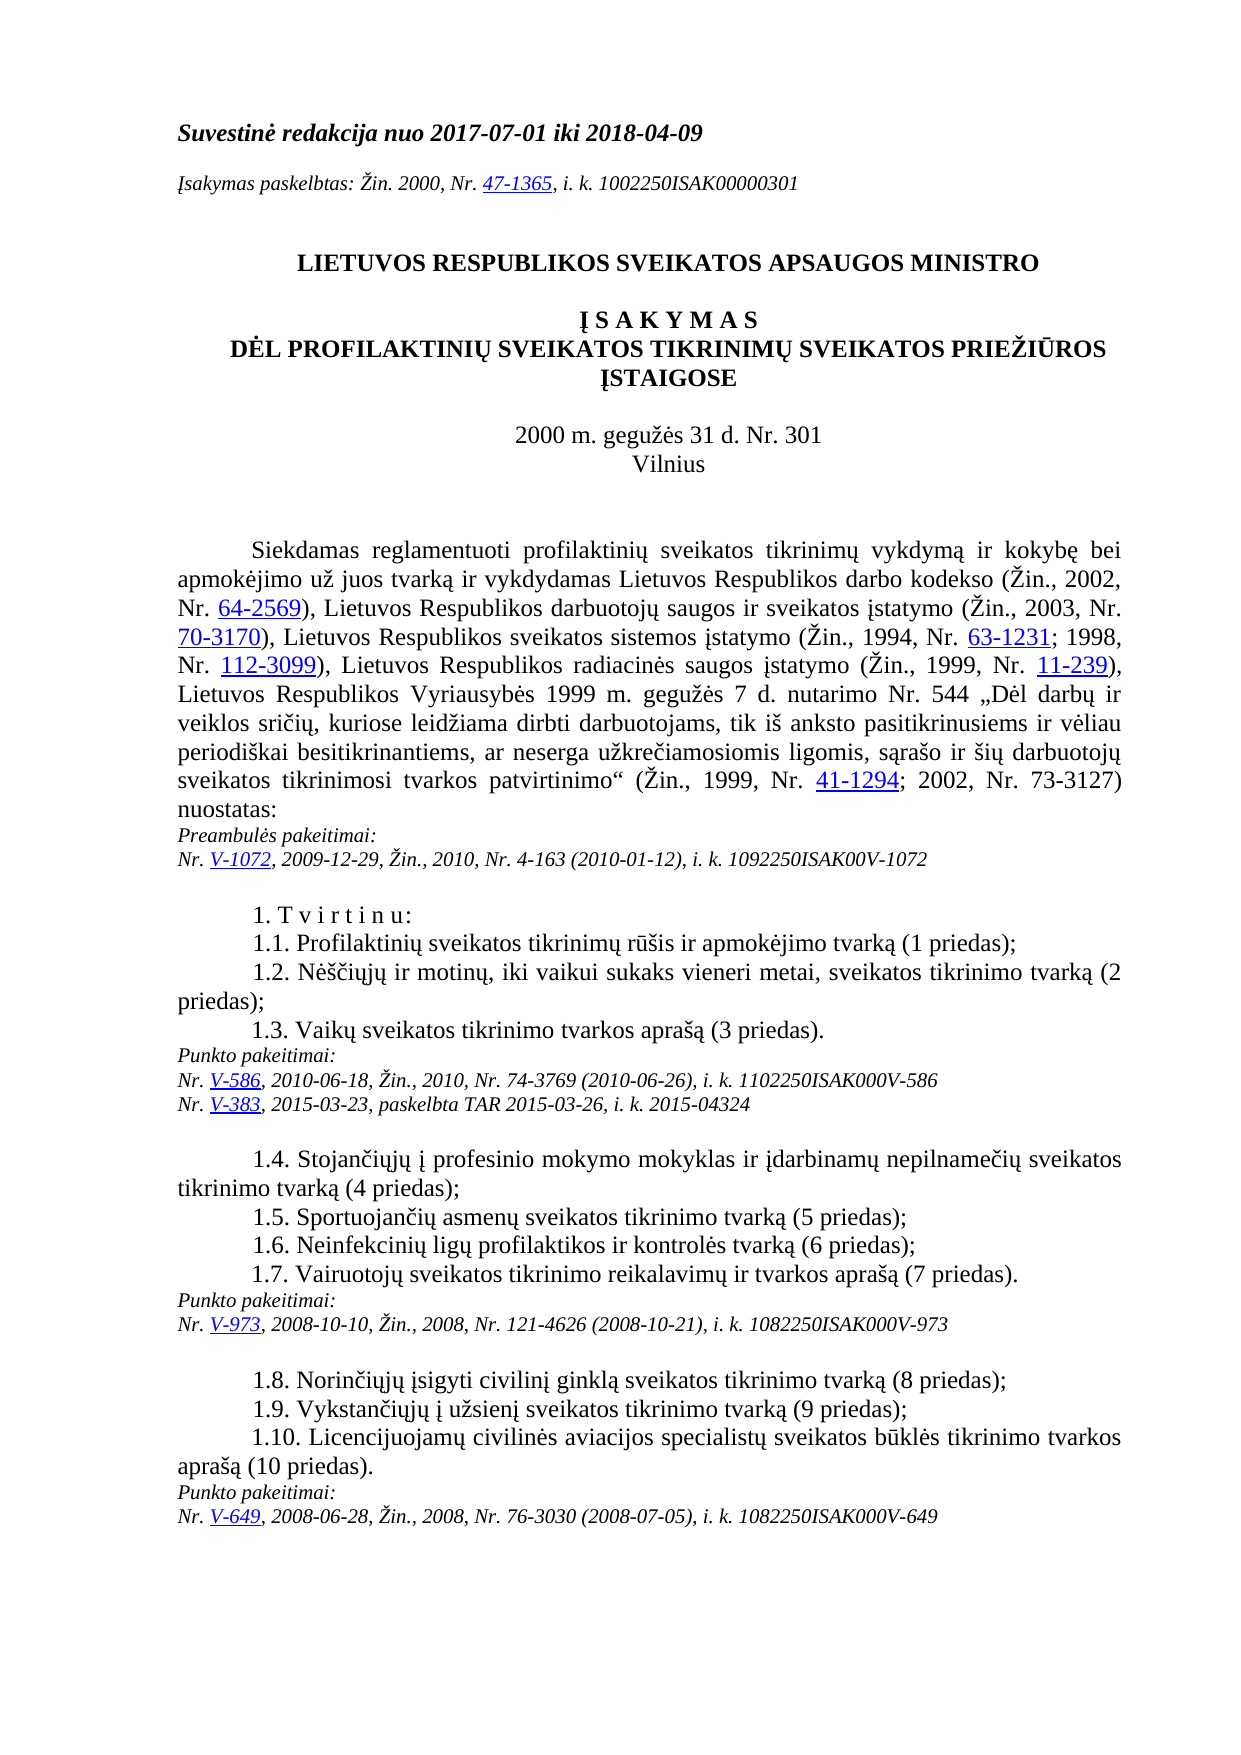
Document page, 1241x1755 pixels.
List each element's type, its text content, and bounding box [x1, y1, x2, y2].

text 1.4. Stojančiųjų į profesinio mokymo mokyklas ir įdarbinamų nepilnamečių sveikatos tikrinimo tvarką (4 priedas); [177, 1144, 1122, 1202]
text 1.5. Sportuojančių asmenų sveikatos tikrinimo tvarką (5 priedas); [177, 1202, 1122, 1231]
text 1.7. Vairuotojų sveikatos tikrinimo reikalavimų ir tvarkos aprašą (7 priedas). [177, 1259, 1122, 1288]
text Nr. V-383, 2015-03-23, paskelbta TAR 2015-03-26, i. k. 2015-04324 [177, 1092, 1122, 1116]
text Punkto pakeitimai: [177, 1480, 1122, 1504]
text Į S A K Y M A S [215, 305, 1122, 334]
text Punkto pakeitimai: [177, 1043, 1122, 1067]
text Nr. V-1072, 2009-12-29, Žin., 2010, Nr. 4-163 (2010-01-12), i. k. 1092250ISAK00V-1072 [177, 847, 1122, 871]
text DĖL PROFILAKTINIŲ SVEIKATOS TIKRINIMŲ SVEIKATOS PRIEŽIŪROS ĮSTAIGOSE [215, 334, 1122, 392]
text Nr. V-973, 2008-10-10, Žin., 2008, Nr. 121-4626 (2008-10-21), i. k. 1082250ISAK000V-973 [177, 1312, 1122, 1336]
text 1.6. Neinfekcinių ligų profilaktikos ir kontrolės tvarką (6 priedas); [177, 1231, 1122, 1259]
text Nr. V-649, 2008-06-28, Žin., 2008, Nr. 76-3030 (2008-07-05), i. k. 1082250ISAK000V-649 [177, 1504, 1122, 1528]
text Punkto pakeitimai: [177, 1288, 1122, 1312]
text 1.3. Vaikų sveikatos tikrinimo tvarkos aprašą (3 priedas). [177, 1015, 1122, 1043]
text Siekdamas reglamentuoti profilaktinių sveikatos tikrinimų vykdymą ir kokybę bei apmokėjimo už juos tvarką ir vykdydamas Lietuvos Respublikos darbo kodekso (Žin., 2002, Nr. 64-2569), Lietuvos Respublikos darbuotojų saugos ir sveikatos įstatymo (Žin., 2003, Nr. 70-3170), Lietuvos Respublikos sveikatos sistemos įstatymo (Žin., 1994, Nr. 63-1231; 1998, Nr. 112-3099), Lietuvos Respublikos radiacinės saugos įstatymo (Žin., 1999, Nr. 11-239), Lietuvos Respublikos Vyriausybės 1999 m. gegužės 7 d. nutarimo Nr. 544 „Dėl darbų ir veiklos sričių, kuriose leidžiama dirbti darbuotojams, tik iš anksto pasitikrinusiems ir vėliau periodiškai besitikrinantiems, ar neserga užkrečiamosiomis ligomis, sąrašo ir šių darbuotojų sveikatos tikrinimosi tvarkos patvirtinimo“ (Žin., 1999, Nr. 41-1294; 2002, Nr. 73-3127) nuostatas: [177, 535, 1122, 823]
text Įsakymas paskelbtas: Žin. 2000, Nr. 47-1365, i. k. 1002250ISAK00000301 [177, 171, 1122, 195]
text 2000 m. gegužės 31 d. Nr. 301 [215, 420, 1122, 449]
text Nr. V-586, 2010-06-18, Žin., 2010, Nr. 74-3769 (2010-06-26), i. k. 1102250ISAK000V-586 [177, 1067, 1122, 1092]
text 1.1. Profilaktinių sveikatos tikrinimų rūšis ir apmokėjimo tvarką (1 priedas); [177, 928, 1122, 957]
text LIETUVOS RESPUBLIKOS SVEIKATOS APSAUGOS MINISTRO [215, 248, 1122, 277]
text Vilnius [215, 449, 1122, 478]
text 1.2. Nėščiųjų ir motinų, iki vaikui sukaks vieneri metai, sveikatos tikrinimo tvarką (2 priedas); [177, 957, 1122, 1015]
text 1. Tvirtinu: [177, 900, 1122, 928]
text Preambulės pakeitimai: [177, 823, 1122, 847]
text Suvestinė redakcija nuo 2017-07-01 iki 2018-04-09 [177, 118, 1122, 147]
text 1.10. Licencijuojamų civilinės aviacijos specialistų sveikatos būklės tikrinimo tvarkos aprašą (10 priedas). [177, 1422, 1122, 1480]
text 1.9. Vykstančiųjų į užsienį sveikatos tikrinimo tvarką (9 priedas); [177, 1394, 1122, 1422]
text 1.8. Norinčiųjų įsigyti civilinį ginklą sveikatos tikrinimo tvarką (8 priedas); [177, 1365, 1122, 1394]
